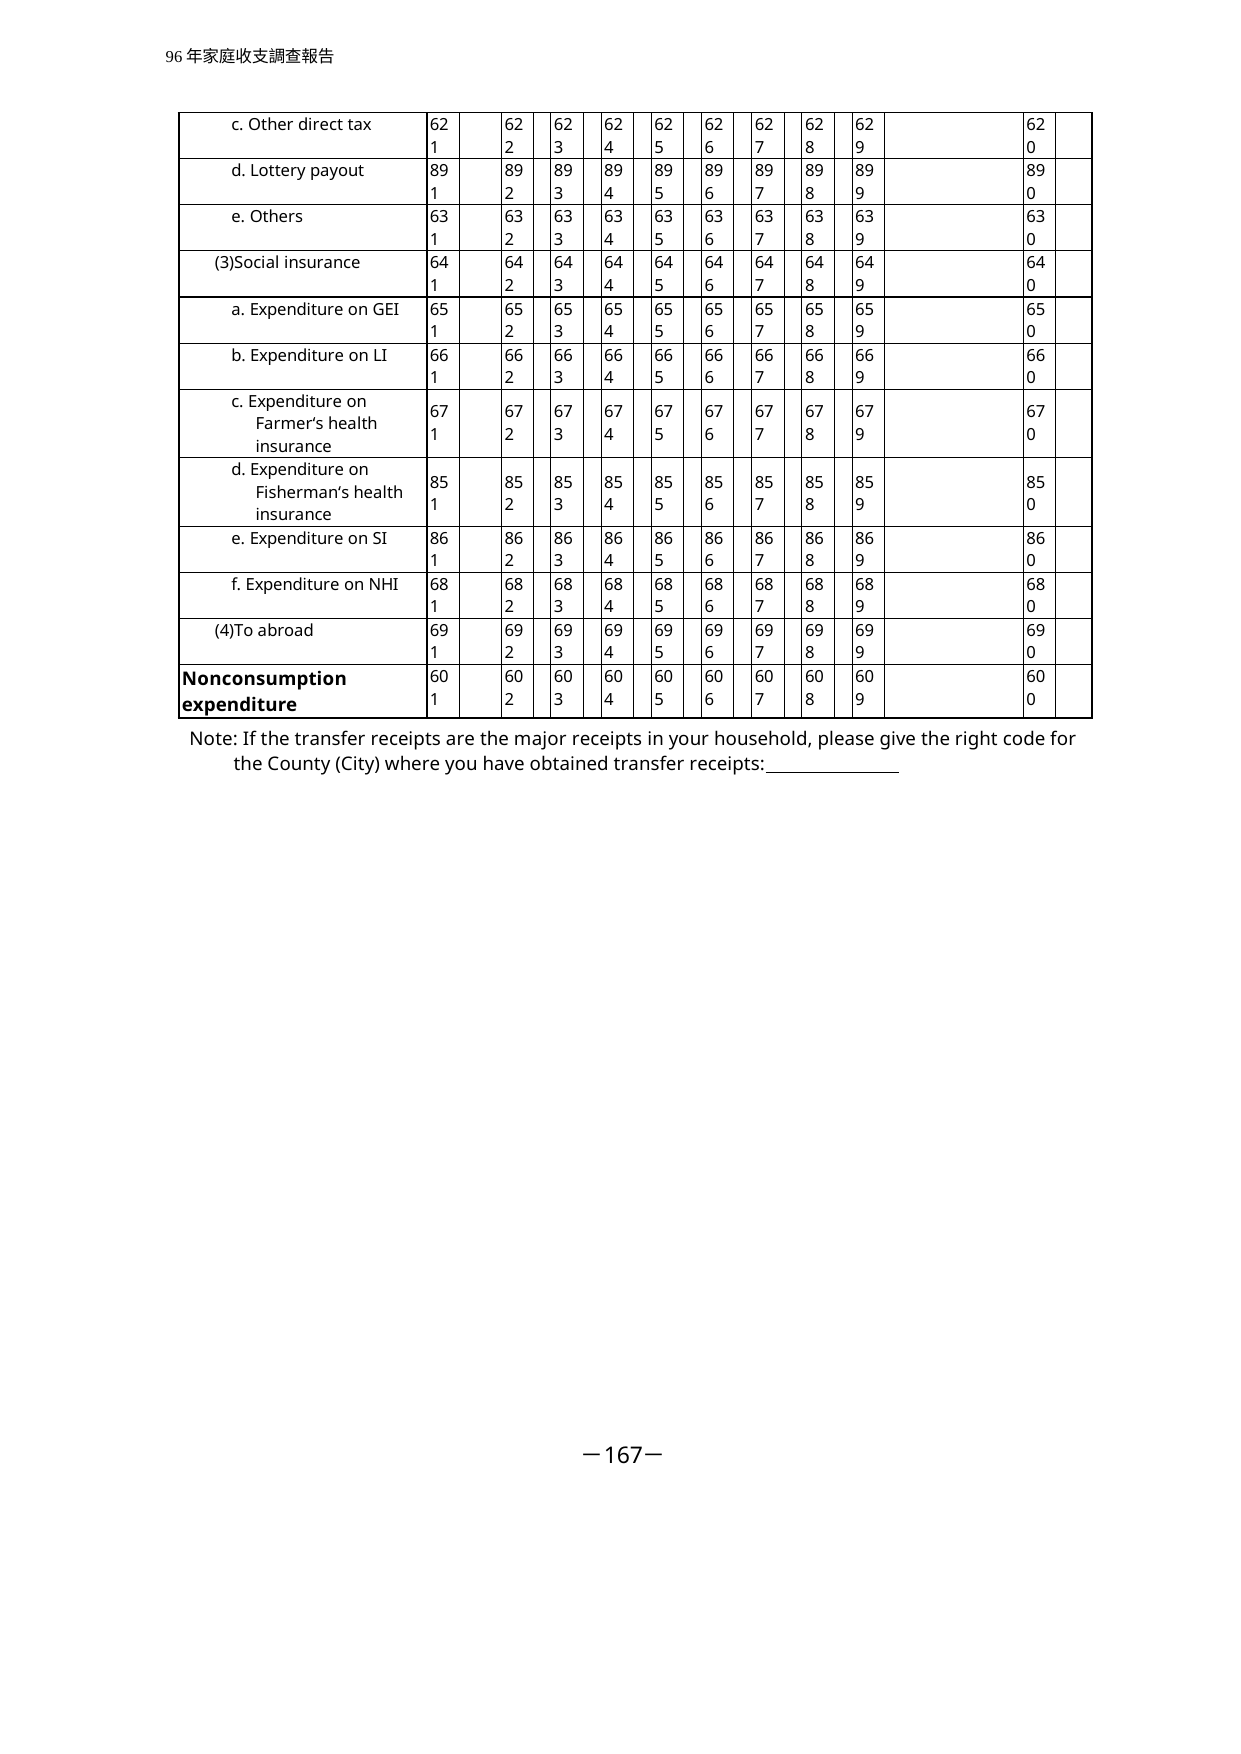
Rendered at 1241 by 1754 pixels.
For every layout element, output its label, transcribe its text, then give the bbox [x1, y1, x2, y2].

table_cell [885, 113, 1023, 158]
table_cell [684, 390, 701, 457]
table_cell [460, 573, 501, 618]
table_cell 892 [502, 159, 533, 204]
table_cell [584, 527, 601, 572]
table_cell [734, 527, 751, 572]
table_cell [684, 344, 701, 388]
table_cell [634, 527, 651, 572]
table_cell 608 [802, 665, 834, 717]
table_cell [885, 298, 1023, 342]
table_cell 898 [802, 159, 834, 204]
table_cell [1056, 298, 1091, 342]
table_cell 651 [428, 298, 459, 342]
table_cell [460, 251, 501, 296]
table_cell 697 [752, 619, 784, 664]
table_cell [534, 113, 550, 158]
table_cell 672 [502, 390, 533, 457]
table_cell c. Other direct tax [180, 113, 426, 158]
table_cell [534, 251, 550, 296]
table_cell e. Others [180, 205, 426, 250]
table_cell 640 [1024, 251, 1055, 296]
table_cell Nonconsumption expenditure [180, 665, 426, 717]
table_cell [785, 573, 801, 618]
table_cell 671 [428, 390, 459, 457]
table_cell [460, 390, 501, 457]
table_cell 696 [702, 619, 733, 664]
table_cell 678 [802, 390, 834, 457]
table_cell 691 [428, 619, 459, 664]
table_cell 869 [853, 527, 884, 572]
table_cell 647 [752, 251, 784, 296]
table_cell 644 [602, 251, 633, 296]
table_cell [835, 205, 852, 250]
table_cell [634, 458, 651, 526]
table_cell 690 [1024, 619, 1055, 664]
table_cell 890 [1024, 159, 1055, 204]
table_cell [584, 458, 601, 526]
table_cell [785, 390, 801, 457]
table_cell 677 [752, 390, 784, 457]
table_cell 681 [428, 573, 459, 618]
table_cell 680 [1024, 573, 1055, 618]
table_cell [885, 619, 1023, 664]
table_cell 867 [752, 527, 784, 572]
table_cell [460, 619, 501, 664]
table_cell [1056, 159, 1091, 204]
table_cell [734, 113, 751, 158]
table_cell 636 [702, 205, 733, 250]
table_cell [534, 619, 550, 664]
table_cell [885, 390, 1023, 457]
table_cell a. Expenditure on GEI [180, 298, 426, 342]
table_cell [634, 159, 651, 204]
table_cell 603 [551, 665, 583, 717]
table_cell 859 [853, 458, 884, 526]
table_cell 623 [551, 113, 583, 158]
table_cell 622 [502, 113, 533, 158]
table_cell [634, 298, 651, 342]
table_cell 639 [853, 205, 884, 250]
table_cell d. Lottery payout [180, 159, 426, 204]
table_cell [835, 298, 852, 342]
table_cell 660 [1024, 344, 1055, 388]
table_cell [460, 159, 501, 204]
table_cell 685 [652, 573, 683, 618]
table_cell [460, 458, 501, 526]
table_cell 667 [752, 344, 784, 388]
table_cell [885, 573, 1023, 618]
table_cell 669 [853, 344, 884, 388]
table_cell [885, 159, 1023, 204]
table_cell (3)Social insurance [180, 251, 426, 296]
table_cell [584, 573, 601, 618]
table_cell 895 [652, 159, 683, 204]
table_cell [684, 298, 701, 342]
table_cell [785, 344, 801, 388]
table_cell 851 [428, 458, 459, 526]
table_cell [1056, 390, 1091, 457]
table_cell 668 [802, 344, 834, 388]
table_cell [584, 390, 601, 457]
table_cell [1056, 527, 1091, 572]
table_cell [734, 344, 751, 388]
table_cell [460, 298, 501, 342]
table_cell 684 [602, 573, 633, 618]
table_cell c. Expenditure on Farmer‘s health insurance [180, 390, 426, 457]
table_cell 601 [428, 665, 459, 717]
table_cell [684, 251, 701, 296]
table_cell [734, 251, 751, 296]
table_cell 605 [652, 665, 683, 717]
table_cell 604 [602, 665, 633, 717]
table_cell 897 [752, 159, 784, 204]
table_cell e. Expenditure on SI [180, 527, 426, 572]
table_cell [634, 205, 651, 250]
table_cell [634, 113, 651, 158]
table_cell 856 [702, 458, 733, 526]
table_cell b. Expenditure on LI [180, 344, 426, 388]
table_cell 858 [802, 458, 834, 526]
table_cell [1056, 113, 1091, 158]
table_cell [785, 298, 801, 342]
table_cell 670 [1024, 390, 1055, 457]
table_cell f. Expenditure on NHI [180, 573, 426, 618]
table_cell 635 [652, 205, 683, 250]
table_cell [634, 344, 651, 388]
table_cell 607 [752, 665, 784, 717]
table_cell [534, 573, 550, 618]
table_cell [534, 159, 550, 204]
table_cell [785, 619, 801, 664]
table_cell [684, 573, 701, 618]
table_cell 666 [702, 344, 733, 388]
table_cell [584, 665, 601, 717]
table_cell [1056, 344, 1091, 388]
table_cell 648 [802, 251, 834, 296]
table_cell [885, 344, 1023, 388]
table_cell [885, 527, 1023, 572]
table_cell [460, 113, 501, 158]
table_cell 688 [802, 573, 834, 618]
table_cell 695 [652, 619, 683, 664]
table_cell [835, 344, 852, 388]
table_cell 646 [702, 251, 733, 296]
table_cell [460, 205, 501, 250]
table_cell 687 [752, 573, 784, 618]
table_cell 655 [652, 298, 683, 342]
table_cell [885, 458, 1023, 526]
table_cell 857 [752, 458, 784, 526]
table_cell 852 [502, 458, 533, 526]
table_cell 653 [551, 298, 583, 342]
table_cell [734, 390, 751, 457]
table_cell [734, 298, 751, 342]
table_cell 683 [551, 573, 583, 618]
table_cell [835, 527, 852, 572]
table_cell 865 [652, 527, 683, 572]
table_cell [785, 458, 801, 526]
table_cell 631 [428, 205, 459, 250]
table_cell 628 [802, 113, 834, 158]
table_cell [634, 390, 651, 457]
table_cell [534, 458, 550, 526]
table_cell 661 [428, 344, 459, 388]
table_cell [584, 205, 601, 250]
table_cell [835, 619, 852, 664]
table_cell 673 [551, 390, 583, 457]
table_cell 689 [853, 573, 884, 618]
table_cell [785, 113, 801, 158]
table_cell 626 [702, 113, 733, 158]
table_cell [885, 665, 1023, 717]
table_cell 679 [853, 390, 884, 457]
table_cell 654 [602, 298, 633, 342]
table_cell [634, 573, 651, 618]
table_cell 642 [502, 251, 533, 296]
table_cell 662 [502, 344, 533, 388]
table_cell 627 [752, 113, 784, 158]
table_cell 866 [702, 527, 733, 572]
table_cell 658 [802, 298, 834, 342]
table_cell 638 [802, 205, 834, 250]
table_cell 694 [602, 619, 633, 664]
table_cell 602 [502, 665, 533, 717]
table_cell [584, 298, 601, 342]
table_cell 649 [853, 251, 884, 296]
table_cell 625 [652, 113, 683, 158]
table_cell 899 [853, 159, 884, 204]
table_cell [534, 390, 550, 457]
table_cell [885, 205, 1023, 250]
table_cell [684, 619, 701, 664]
table_cell [534, 205, 550, 250]
table_cell (4)To abroad [180, 619, 426, 664]
table_cell 855 [652, 458, 683, 526]
table_cell 693 [551, 619, 583, 664]
table_cell 860 [1024, 527, 1055, 572]
table_cell 657 [752, 298, 784, 342]
table_cell 624 [602, 113, 633, 158]
table_cell 863 [551, 527, 583, 572]
table_cell [885, 251, 1023, 296]
table_cell 674 [602, 390, 633, 457]
table_cell [835, 159, 852, 204]
table_cell [634, 665, 651, 717]
table_cell [734, 573, 751, 618]
table_cell [534, 527, 550, 572]
table_cell 643 [551, 251, 583, 296]
table_cell 853 [551, 458, 583, 526]
table_cell 686 [702, 573, 733, 618]
table_cell 893 [551, 159, 583, 204]
table_cell [634, 619, 651, 664]
table_cell 868 [802, 527, 834, 572]
table_cell [835, 458, 852, 526]
table_cell [785, 251, 801, 296]
table_cell [835, 390, 852, 457]
table_cell 600 [1024, 665, 1055, 717]
table_cell 630 [1024, 205, 1055, 250]
table_cell 621 [428, 113, 459, 158]
table_cell 675 [652, 390, 683, 457]
table_cell 850 [1024, 458, 1055, 526]
table_cell 637 [752, 205, 784, 250]
table_cell [1056, 573, 1091, 618]
table_cell 645 [652, 251, 683, 296]
table_cell [1056, 619, 1091, 664]
table_cell [1056, 458, 1091, 526]
table_cell 682 [502, 573, 533, 618]
table_cell 656 [702, 298, 733, 342]
table_cell [584, 159, 601, 204]
table_cell [835, 665, 852, 717]
table_cell 891 [428, 159, 459, 204]
table_cell [684, 205, 701, 250]
table_cell [734, 665, 751, 717]
table_cell [835, 251, 852, 296]
table_cell 698 [802, 619, 834, 664]
table_cell 629 [853, 113, 884, 158]
table_cell [584, 344, 601, 388]
table_cell 641 [428, 251, 459, 296]
table_cell [835, 113, 852, 158]
table_cell [785, 159, 801, 204]
table_cell 620 [1024, 113, 1055, 158]
table_cell 650 [1024, 298, 1055, 342]
table_cell [584, 251, 601, 296]
table_cell 634 [602, 205, 633, 250]
table_cell d. Expenditure on Fisher­man‘s health insurance [180, 458, 426, 526]
table_cell [534, 298, 550, 342]
table_cell 652 [502, 298, 533, 342]
table_cell 609 [853, 665, 884, 717]
table_cell [734, 159, 751, 204]
table_cell [460, 344, 501, 388]
table_cell [534, 665, 550, 717]
table_cell 862 [502, 527, 533, 572]
table_cell [684, 458, 701, 526]
table_cell 692 [502, 619, 533, 664]
table_cell [684, 665, 701, 717]
table_cell [460, 527, 501, 572]
table_cell 699 [853, 619, 884, 664]
table_cell [684, 159, 701, 204]
table_cell [785, 665, 801, 717]
table_cell 632 [502, 205, 533, 250]
table_cell 633 [551, 205, 583, 250]
table_cell 861 [428, 527, 459, 572]
table_cell [785, 527, 801, 572]
table_cell 664 [602, 344, 633, 388]
table_cell [584, 113, 601, 158]
table_cell 896 [702, 159, 733, 204]
table_cell [835, 573, 852, 618]
table_cell [1056, 665, 1091, 717]
table_cell 894 [602, 159, 633, 204]
table_cell [634, 251, 651, 296]
table_cell 864 [602, 527, 633, 572]
table_cell [584, 619, 601, 664]
table_cell [785, 205, 801, 250]
table_cell 676 [702, 390, 733, 457]
table_cell [684, 527, 701, 572]
table_cell 659 [853, 298, 884, 342]
table_cell [734, 205, 751, 250]
text Note: If the transfer receipts are the major receipts in your household, please give the right code for the County (City) where you have obtained transfer receipts: [189, 725, 1081, 775]
table_cell 854 [602, 458, 633, 526]
table_cell [1056, 251, 1091, 296]
table_cell [1056, 205, 1091, 250]
table_cell 606 [702, 665, 733, 717]
table_cell [684, 113, 701, 158]
table_cell [534, 344, 550, 388]
table_cell 665 [652, 344, 683, 388]
table_cell [734, 619, 751, 664]
table_cell 663 [551, 344, 583, 388]
table_cell [460, 665, 501, 717]
table_cell [734, 458, 751, 526]
